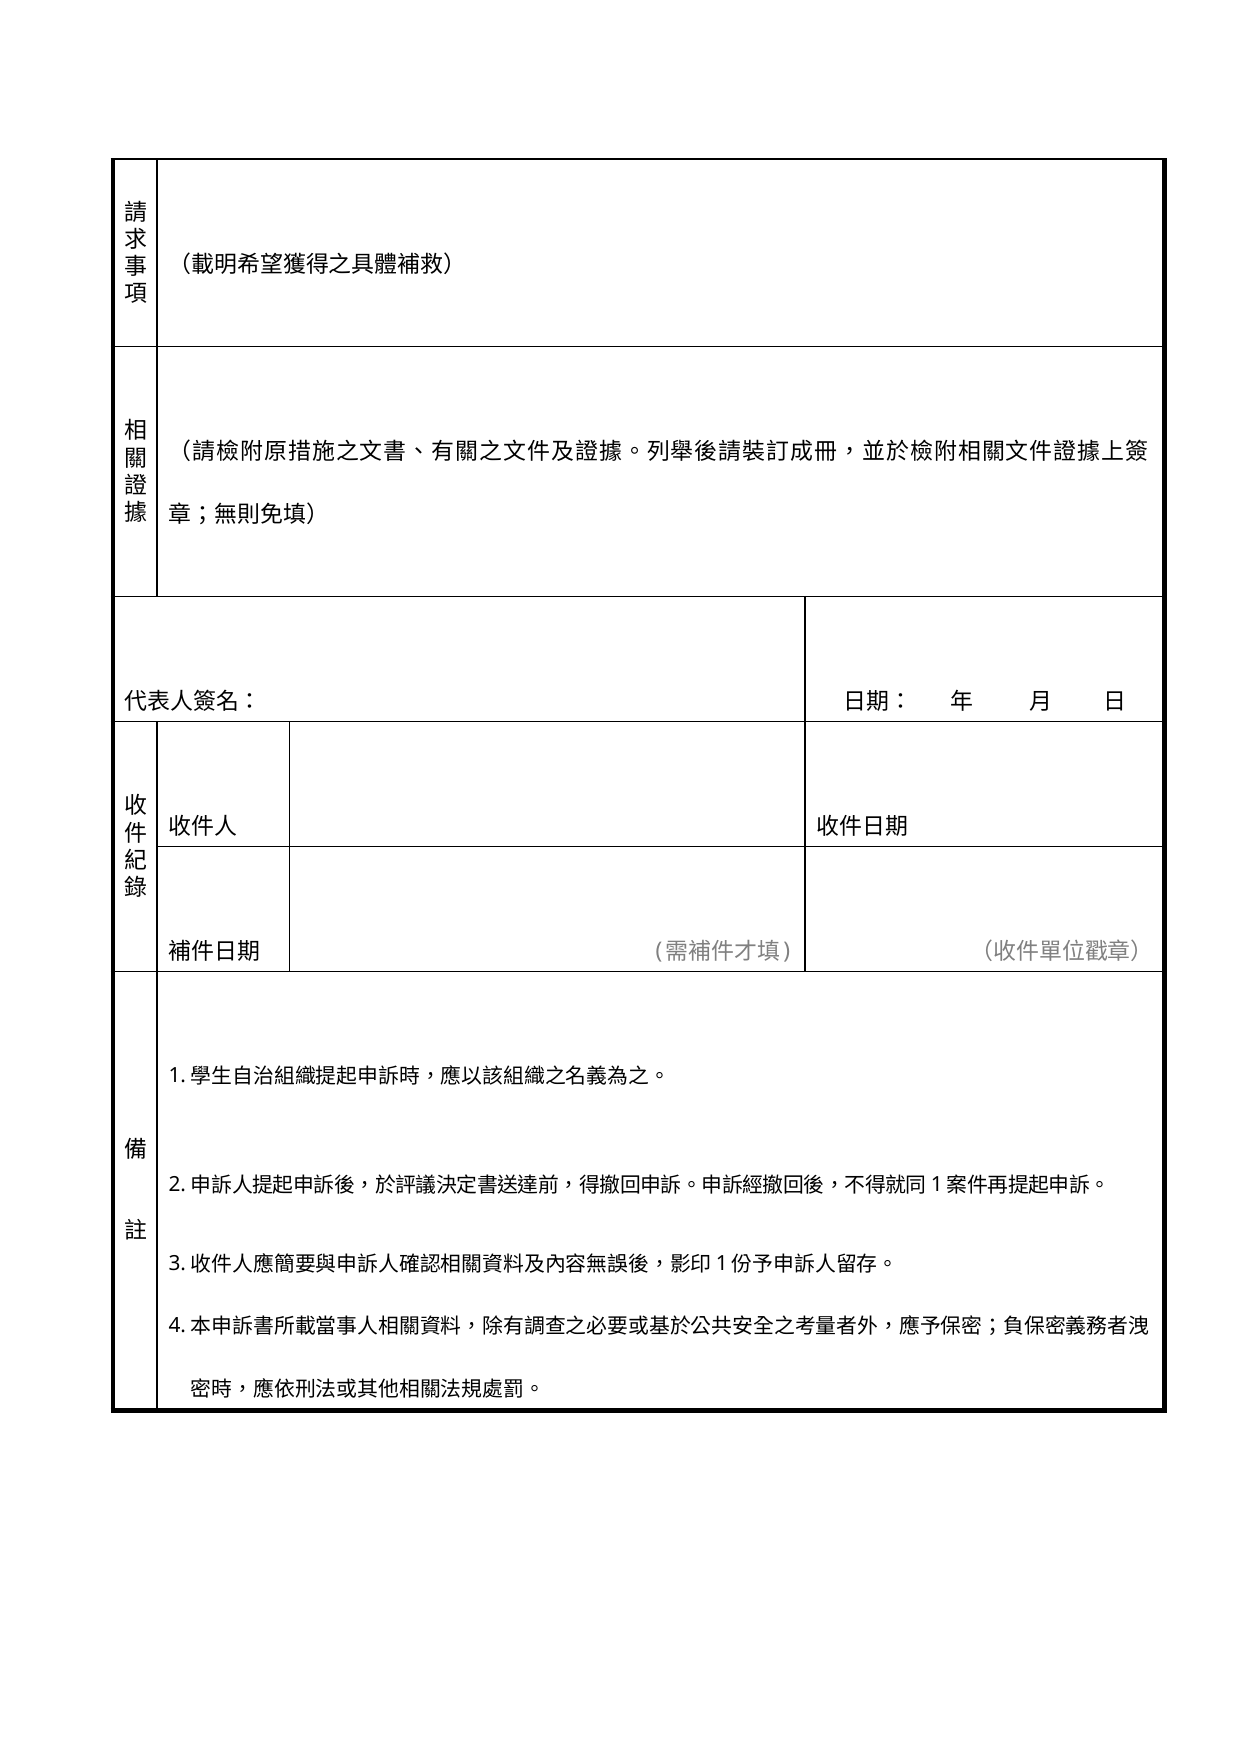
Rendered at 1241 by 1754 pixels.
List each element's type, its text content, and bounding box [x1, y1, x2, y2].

table_cell 收件人 [158, 722, 289, 846]
table_cell 備 註 [115, 972, 156, 1408]
table_cell 補件日期 [158, 847, 289, 971]
table_cell （收件單位戳章） [806, 847, 1162, 971]
table_cell (需補件才填) [290, 847, 804, 971]
table_cell 相關證據 [115, 347, 156, 596]
table_cell （請檢附原措施之文書、有關之文件及證據。列舉後請裝訂成冊，並於檢附相關文件證據上簽章；無則免填） [158, 347, 1162, 596]
table_cell 收件紀錄 [115, 722, 156, 971]
table_cell 1. 學生自治組織提起申訴時，應以該組織之名義為之。 2. 申訴人提起申訴後，於評議決定書送達前，得撤回申訴。申訴經撤回後，不得就同1案件再提起申訴。 3. 收件人應簡要與申訴人確認相關資料及內容無誤後，影印1份予申訴人留存。 4. 本申訴書所載當事人相關資料，除有調查之必要或基於公共安全之考量者外，應予保密；負保密義務者洩密時，應依刑法或其他相關法規處罰。 [158, 972, 1162, 1408]
table_cell [290, 722, 804, 846]
table_cell 代表人簽名： [115, 597, 804, 721]
table_cell 日期： 年 月 日 [806, 597, 1162, 721]
table_cell 收件日期 [806, 722, 1162, 846]
table_cell （載明希望獲得之具體補救） [158, 160, 1162, 346]
table_cell 請求事項 [115, 160, 156, 346]
